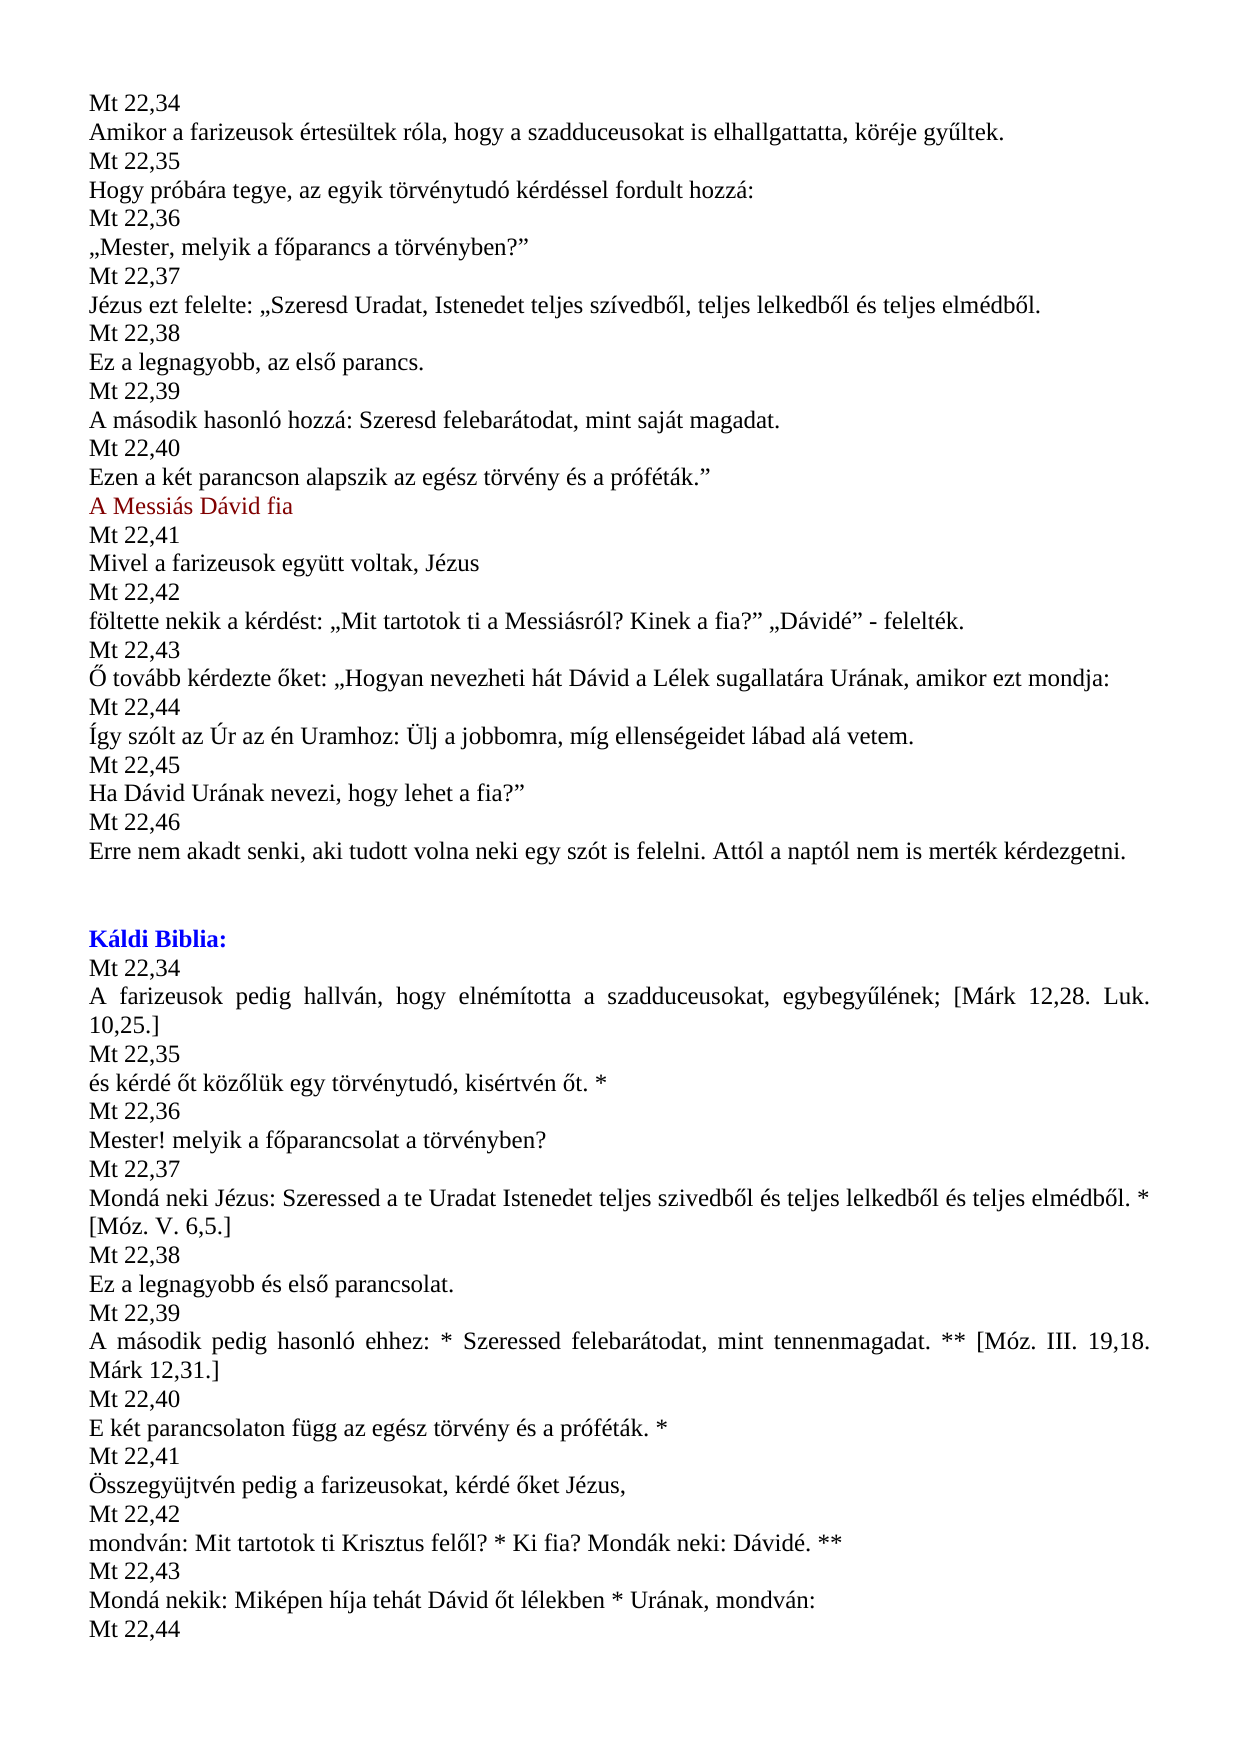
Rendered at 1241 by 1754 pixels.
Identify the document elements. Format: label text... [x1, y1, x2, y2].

text Mt 22,34 [88, 953, 1152, 981]
text Így szólt az Úr az én Uramhoz: Ülj a jobbomra, míg ellenségeidet lábad alá vetem. [88, 721, 1152, 750]
text A farizeusok pedig hallván, hogy elnémította a szadduceusokat, egybegyűlének; [Márk 12,28. Luk. 10,25.] [88, 981, 1152, 1039]
text Mt 22,44 [88, 692, 1152, 721]
text Mt 22,40 [88, 1384, 1152, 1413]
text Mt 22,36 [88, 203, 1152, 232]
text Mt 22,40 [88, 433, 1152, 462]
text és kérdé őt közőlük egy törvénytudó, kisértvén őt. * [88, 1068, 1152, 1096]
text Mt 22,39 [88, 376, 1152, 405]
text Mondá neki Jézus: Szeressed a te Uradat Istenedet teljes szivedből és teljes lelkedből és teljes elmédből. * [Móz. V. 6,5.] [88, 1183, 1152, 1240]
text Amikor a farizeusok értesültek róla, hogy a szadduceusokat is elhallgattatta, köréje gyűltek. [88, 117, 1152, 146]
text Ha Dávid Urának nevezi, hogy lehet a fia?” [88, 778, 1152, 807]
text Összegyüjtvén pedig a farizeusokat, kérdé őket Jézus, [88, 1470, 1152, 1499]
text Káldi Biblia: [88, 924, 1152, 953]
text Mt 22,34 [88, 88, 1152, 117]
text Erre nem akadt senki, aki tudott volna neki egy szót is felelni. Attól a naptól nem is merték kérdezgetni. [88, 836, 1152, 865]
text Mt 22,38 [88, 1240, 1152, 1269]
text Mt 22,43 [88, 1556, 1152, 1585]
text Jézus ezt felelte: „Szeresd Uradat, Istenedet teljes szívedből, teljes lelkedből és teljes elmédből. [88, 290, 1152, 318]
text Mivel a farizeusok együtt voltak, Jézus [88, 548, 1152, 577]
text Mt 22,43 [88, 635, 1152, 663]
text föltette nekik a kérdést: „Mit tartotok ti a Messiásról? Kinek a fia?” „Dávidé” - felelték. [88, 606, 1152, 635]
text Mt 22,41 [88, 1441, 1152, 1470]
text A második pedig hasonló ehhez: * Szeressed felebarátodat, mint tennenmagadat. ** [Móz. III. 19,18. Márk 12,31.] [88, 1326, 1152, 1384]
text E két parancsolaton függ az egész törvény és a próféták. * [88, 1413, 1152, 1441]
text Mt 22,37 [88, 261, 1152, 290]
text Ő tovább kérdezte őket: „Hogyan nevezheti hát Dávid a Lélek sugallatára Urának, amikor ezt mondja: [88, 663, 1152, 692]
text Mt 22,38 [88, 318, 1152, 347]
text Mt 22,37 [88, 1154, 1152, 1183]
text Mt 22,35 [88, 1039, 1152, 1068]
text Mt 22,44 [88, 1614, 1152, 1643]
text Mt 22,36 [88, 1096, 1152, 1125]
text Mt 22,39 [88, 1298, 1152, 1326]
text Mt 22,41 [88, 520, 1152, 548]
text Mt 22,35 [88, 146, 1152, 175]
text A második hasonló hozzá: Szeresd felebarátodat, mint saját magadat. [88, 405, 1152, 433]
text „Mester, melyik a főparancs a törvényben?” [88, 232, 1152, 261]
text Mt 22,42 [88, 1499, 1152, 1528]
text A Messiás Dávid fia [88, 491, 1152, 520]
text Mt 22,46 [88, 807, 1152, 836]
text Mondá nekik: Miképen híja tehát Dávid őt lélekben * Urának, mondván: [88, 1585, 1152, 1614]
text mondván: Mit tartotok ti Krisztus felől? * Ki fia? Mondák neki: Dávidé. ** [88, 1528, 1152, 1556]
text Mester! melyik a főparancsolat a törvényben? [88, 1125, 1152, 1154]
text Ez a legnagyobb, az első parancs. [88, 347, 1152, 376]
text Mt 22,45 [88, 750, 1152, 778]
text Ezen a két parancson alapszik az egész törvény és a próféták.” [88, 462, 1152, 491]
text Mt 22,42 [88, 577, 1152, 606]
text Ez a legnagyobb és első parancsolat. [88, 1269, 1152, 1298]
text Hogy próbára tegye, az egyik törvénytudó kérdéssel fordult hozzá: [88, 175, 1152, 203]
